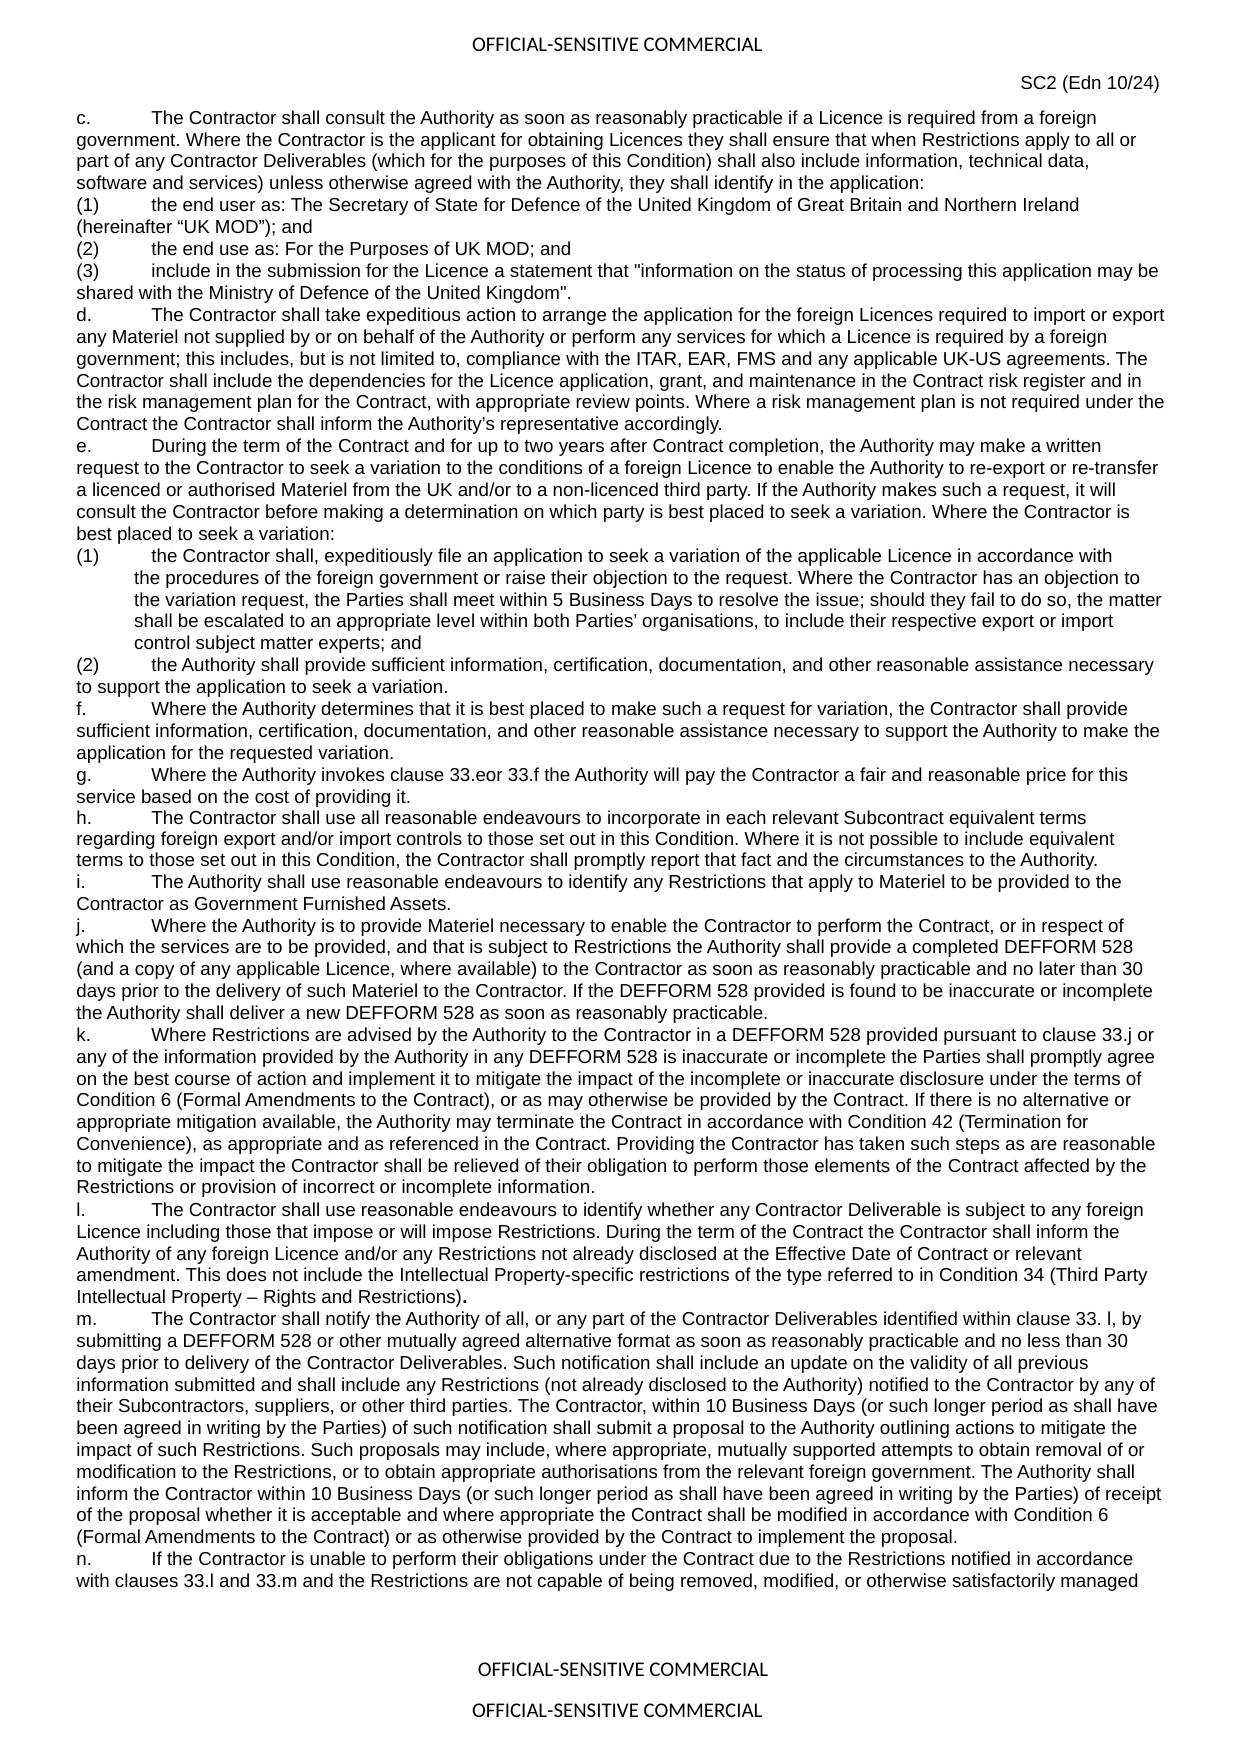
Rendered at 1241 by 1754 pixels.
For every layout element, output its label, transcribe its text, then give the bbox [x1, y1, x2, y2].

list include in the submission for the Licence a statement that "information on the status of processing this application may be shared with the Ministry of Defence of the United Kingdom". [76, 260, 1165, 303]
list the Authority shall provide sufficient information, certification, documentation, and other reasonable assistance necessary to support the application to seek a variation. [76, 654, 1165, 697]
list The Contractor shall use reasonable endeavours to identify whether any Contractor Deliverable is subject to any foreign [76, 1198, 1165, 1220]
list The Authority shall use reasonable endeavours to identify any Restrictions that apply to Materiel to be provided to the Contractor as Government Furnished Assets. [76, 871, 1165, 914]
list the end user as: The Secretary of State for Defence of the United Kingdom of Great Britain and Northern Ireland (hereinafter “UK MOD”); and [76, 194, 1165, 237]
list Where the Authority is to provide Materiel necessary to enable the Contractor to perform the Contract, or in respect of which the services are to be provided, and that is subject to Restrictions the Authority shall provide a completed DEFFORM 528 (and a copy of any applicable Licence, where available) to the Contractor as soon as reasonably practicable and no later than 30 days prior to the delivery of such Materiel to the Contractor. If the DEFFORM 528 provided is found to be inaccurate or incomplete the Authority shall deliver a new DEFFORM 528 as soon as reasonably practicable. [76, 914, 1165, 1023]
list Where the Authority determines that it is best placed to make such a request for variation, the Contractor shall provide sufficient information, certification, documentation, and other reasonable assistance necessary to support the Authority to make the application for the requested variation. [76, 698, 1165, 763]
list The Contractor shall use all reasonable endeavours to incorporate in each relevant Subcontract equivalent terms regarding foreign export and/or import controls to those set out in this Condition. Where it is not possible to include equivalent terms to those set out in this Condition, the Contractor shall promptly report that fact and the circumstances to the Authority. [76, 808, 1165, 871]
text the procedures of the foreign government or raise their objection to the request. Where the Contractor has an objection to the variation request, the Parties shall meet within 5 Business Days to resolve the issue; should they fail to do so, the matter shall be escalated to an appropriate level within both Parties’ organisations, to include their respective export or import control subject matter experts; and [134, 567, 1165, 653]
text Licence including those that impose or will impose Restrictions. During the term of the Contract the Contractor shall inform the Authority of any foreign Licence and/or any Restrictions not already disclosed at the Effective Date of Contract or relevant amendment. This does not include the Intellectual Property-specific restrictions of the type referred to in Condition 34 (Third Party Intellectual Property – Rights and Restrictions). [76, 1221, 1165, 1307]
list the end use as: For the Purposes of UK MOD; and [76, 238, 1165, 259]
list The Contractor shall take expeditious action to arrange the application for the foreign Licences required to import or export any Materiel not supplied by or on behalf of the Authority or perform any services for which a Licence is required by a foreign government; this includes, but is not limited to, compliance with the ITAR, EAR, FMS and any applicable UK-US agreements. The Contractor shall include the dependencies for the Licence application, grant, and maintenance in the Contract risk register and in the risk management plan for the Contract, with appropriate review points. Where a risk management plan is not required under the Contract the Contractor shall inform the Authority’s representative accordingly. [76, 304, 1165, 434]
list Where Restrictions are advised by the Authority to the Contractor in a DEFFORM 528 provided pursuant to clause 33.j or any of the information provided by the Authority in any DEFFORM 528 is inaccurate or incomplete the Parties shall promptly agree on the best course of action and implement it to mitigate the impact of the incomplete or inaccurate disclosure under the terms of Condition 6 (Formal Amendments to the Contract), or as may otherwise be provided by the Contract. If there is no alternative or appropriate mitigation available, the Authority may terminate the Contract in accordance with Condition 42 (Termination for Convenience), as appropriate and as referenced in the Contract. Providing the Contractor has taken such steps as are reasonable to mitigate the impact the Contractor shall be relieved of their obligation to perform those elements of the Contract affected by the Restrictions or provision of incorrect or incomplete information. [76, 1024, 1165, 1198]
list The Contractor shall notify the Authority of all, or any part of the Contractor Deliverables identified within clause 33. l, by submitting a DEFFORM 528 or other mutually agreed alternative format as soon as reasonably practicable and no less than 30 days prior to delivery of the Contractor Deliverables. Such notification shall include an update on the validity of all previous information submitted and shall include any Restrictions (not already disclosed to the Authority) notified to the Contractor by any of their Subcontractors, suppliers, or other third parties. The Contractor, within 10 Business Days (or such longer period as shall have been agreed in writing by the Parties) of such notification shall submit a proposal to the Authority outlining actions to mitigate the impact of such Restrictions. Such proposals may include, where appropriate, mutually supported attempts to obtain removal of or modification to the Restrictions, or to obtain appropriate authorisations from the relevant foreign government. The Authority shall inform the Contractor within 10 Business Days (or such longer period as shall have been agreed in writing by the Parties) of receipt of the proposal whether it is acceptable and where appropriate the Contract shall be modified in accordance with Condition 6 (Formal Amendments to the Contract) or as otherwise provided by the Contract to implement the proposal. [76, 1308, 1165, 1547]
list Where the Authority invokes clause 33.eor 33.f the Authority will pay the Contractor a fair and reasonable price for this service based on the cost of providing it. [76, 764, 1165, 807]
list the Contractor shall, expeditiously file an application to seek a variation of the applicable Licence in accordance with [76, 544, 1165, 566]
list The Contractor shall consult the Authority as soon as reasonably practicable if a Licence is required from a foreign government. Where the Contractor is the applicant for obtaining Licences they shall ensure that when Restrictions apply to all or part of any Contractor Deliverables (which for the purposes of this Condition) shall also include information, technical data, software and services) unless otherwise agreed with the Authority, they shall identify in the application: [76, 107, 1165, 193]
list If the Contractor is unable to perform their obligations under the Contract due to the Restrictions notified in accordance with clauses 33.l and 33.m and the Restrictions are not capable of being removed, modified, or otherwise satisfactorily managed [76, 1548, 1165, 1591]
list During the term of the Contract and for up to two years after Contract completion, the Authority may make a written request to the Contractor to seek a variation to the conditions of a foreign Licence to enable the Authority to re-export or re-transfer a licenced or authorised Materiel from the UK and/or to a non-licenced third party. If the Authority makes such a request, it will consult the Contractor before making a determination on which party is best placed to seek a variation. Where the Contractor is best placed to seek a variation: [76, 435, 1165, 544]
